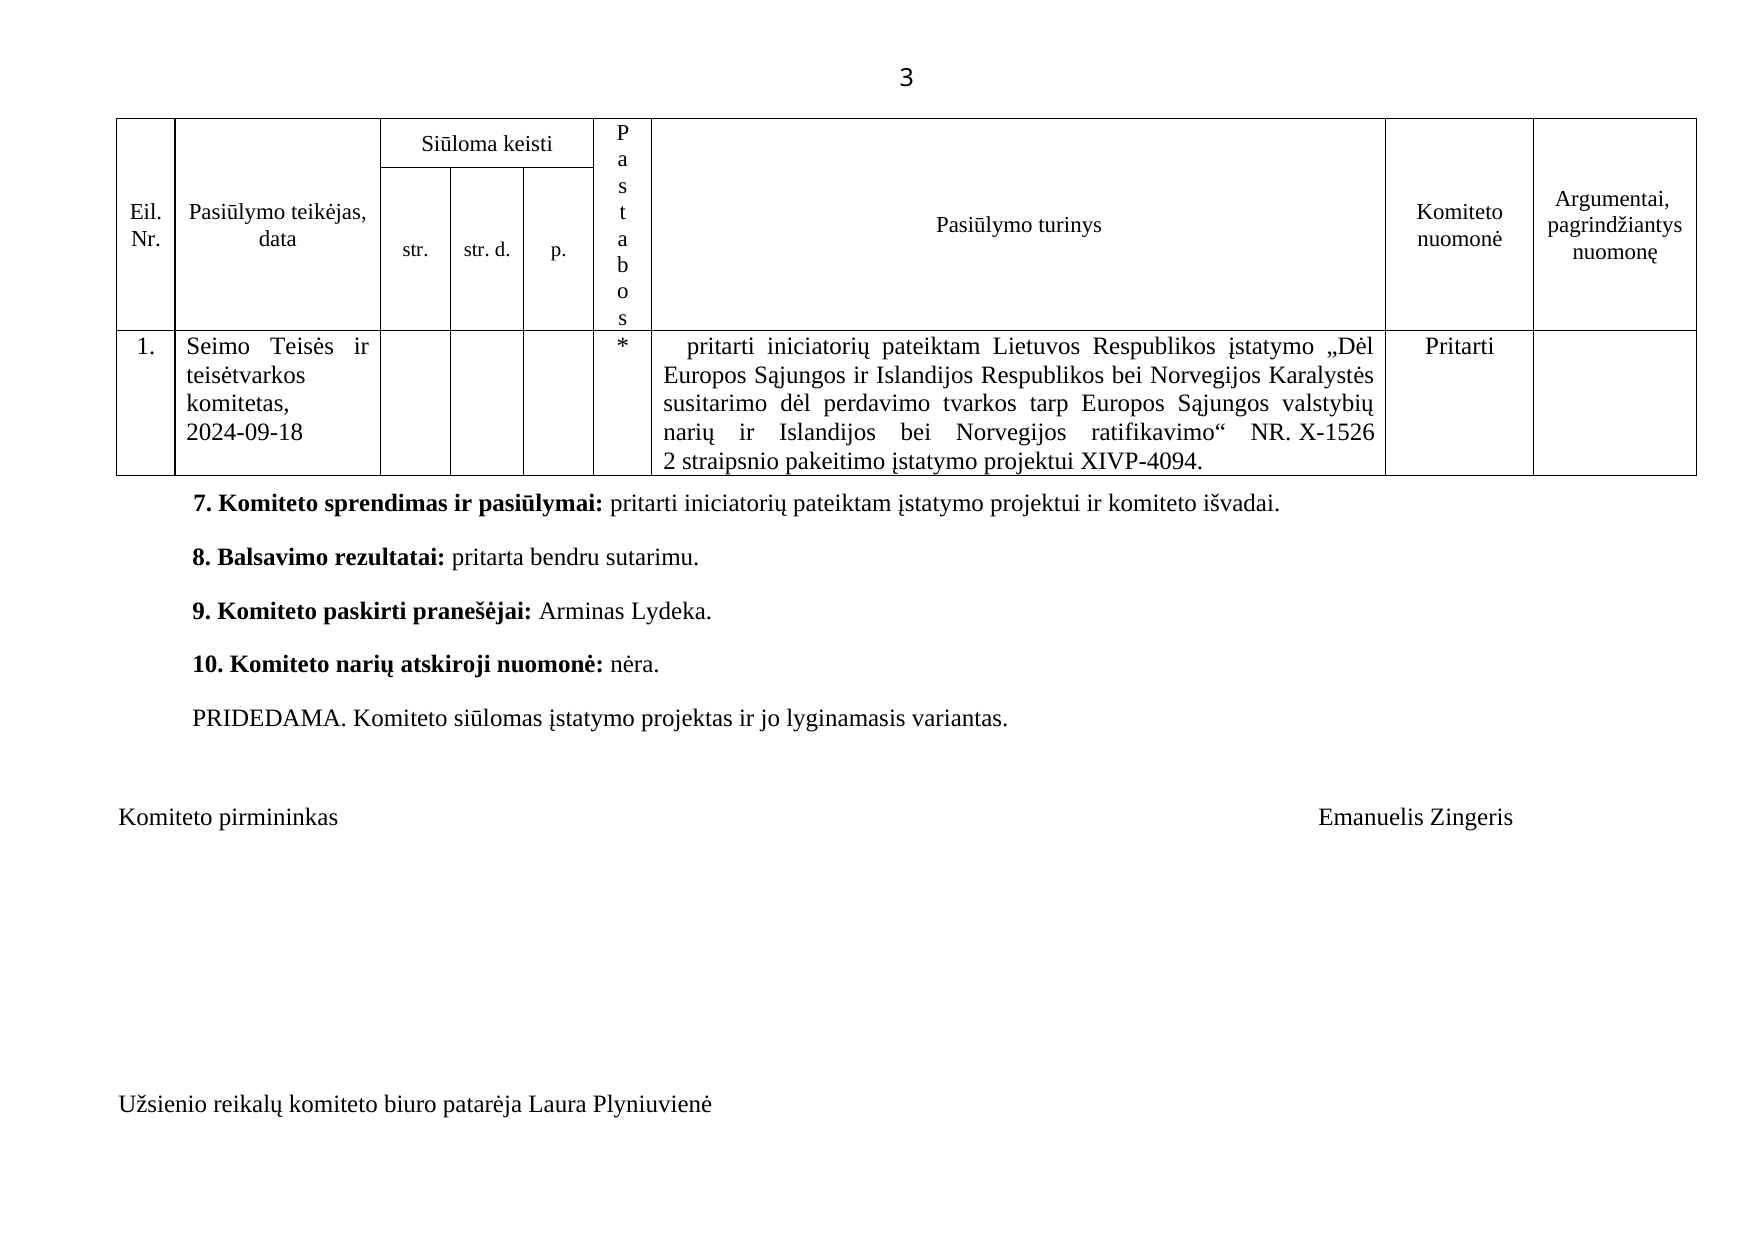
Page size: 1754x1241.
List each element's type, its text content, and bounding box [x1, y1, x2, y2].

table_cell 1. [117, 331, 174, 475]
subtitle 7. Komiteto sprendimas ir pasiūlymai: pritarti iniciatorių pateiktam įstatymo projektui ir komiteto išvadai. [118, 488, 1695, 517]
text Užsienio reikalų komiteto biuro patarėja Laura Plyniuvienė [118, 1089, 1695, 1118]
table_cell * [594, 331, 651, 475]
table_header Siūloma keisti [381, 119, 593, 167]
text 9. Komiteto paskirti pranešėjai: Arminas Lydeka. [118, 596, 1695, 624]
table_cell [381, 331, 450, 475]
table_cell [451, 331, 523, 475]
table_cell [1534, 331, 1696, 475]
table_header Eil. Nr. [117, 119, 174, 330]
table_header Komiteto nuomonė [1386, 119, 1533, 330]
text Komiteto pirmininkas Emanuelis Zingeris [118, 802, 1695, 831]
table_header Pasiūlymo teikėjas, data [176, 119, 380, 330]
text 10. Komiteto narių atskiroji nuomonė: nėra. [118, 649, 1695, 678]
table_header Pasiūlymo turinys [652, 119, 1385, 330]
table_header Pastabos [594, 119, 651, 330]
text 8. Balsavimo rezultatai: pritarta bendru sutarimu. [118, 542, 1695, 571]
table_cell Seimo Teisės ir teisėtvarkos komitetas, 2024-09-18 [176, 331, 380, 475]
table_header Argumentai, pagrindžiantys nuomonę [1534, 119, 1696, 330]
text PRIDEDAMA. Komiteto siūlomas įstatymo projektas ir jo lyginamasis variantas. [118, 703, 1695, 732]
table_cell pritarti iniciatorių pateiktam Lietuvos Respublikos įstatymo „Dėl Europos Sąjungos ir Islandijos Respublikos bei Norvegijos Karalystės susitarimo dėl perdavimo tvarkos tarp Europos Sąjungos valstybių narių ir Islandijos bei Norvegijos ratifikavimo“ NR. X-1526 2 straipsnio pakeitimo įstatymo projektui XIVP-4094. [652, 331, 1385, 475]
table_cell str. d. [451, 168, 523, 330]
table_cell str. [381, 168, 450, 330]
table_cell [524, 331, 593, 475]
table_cell Pritarti [1386, 331, 1533, 475]
table_cell p. [524, 168, 593, 330]
